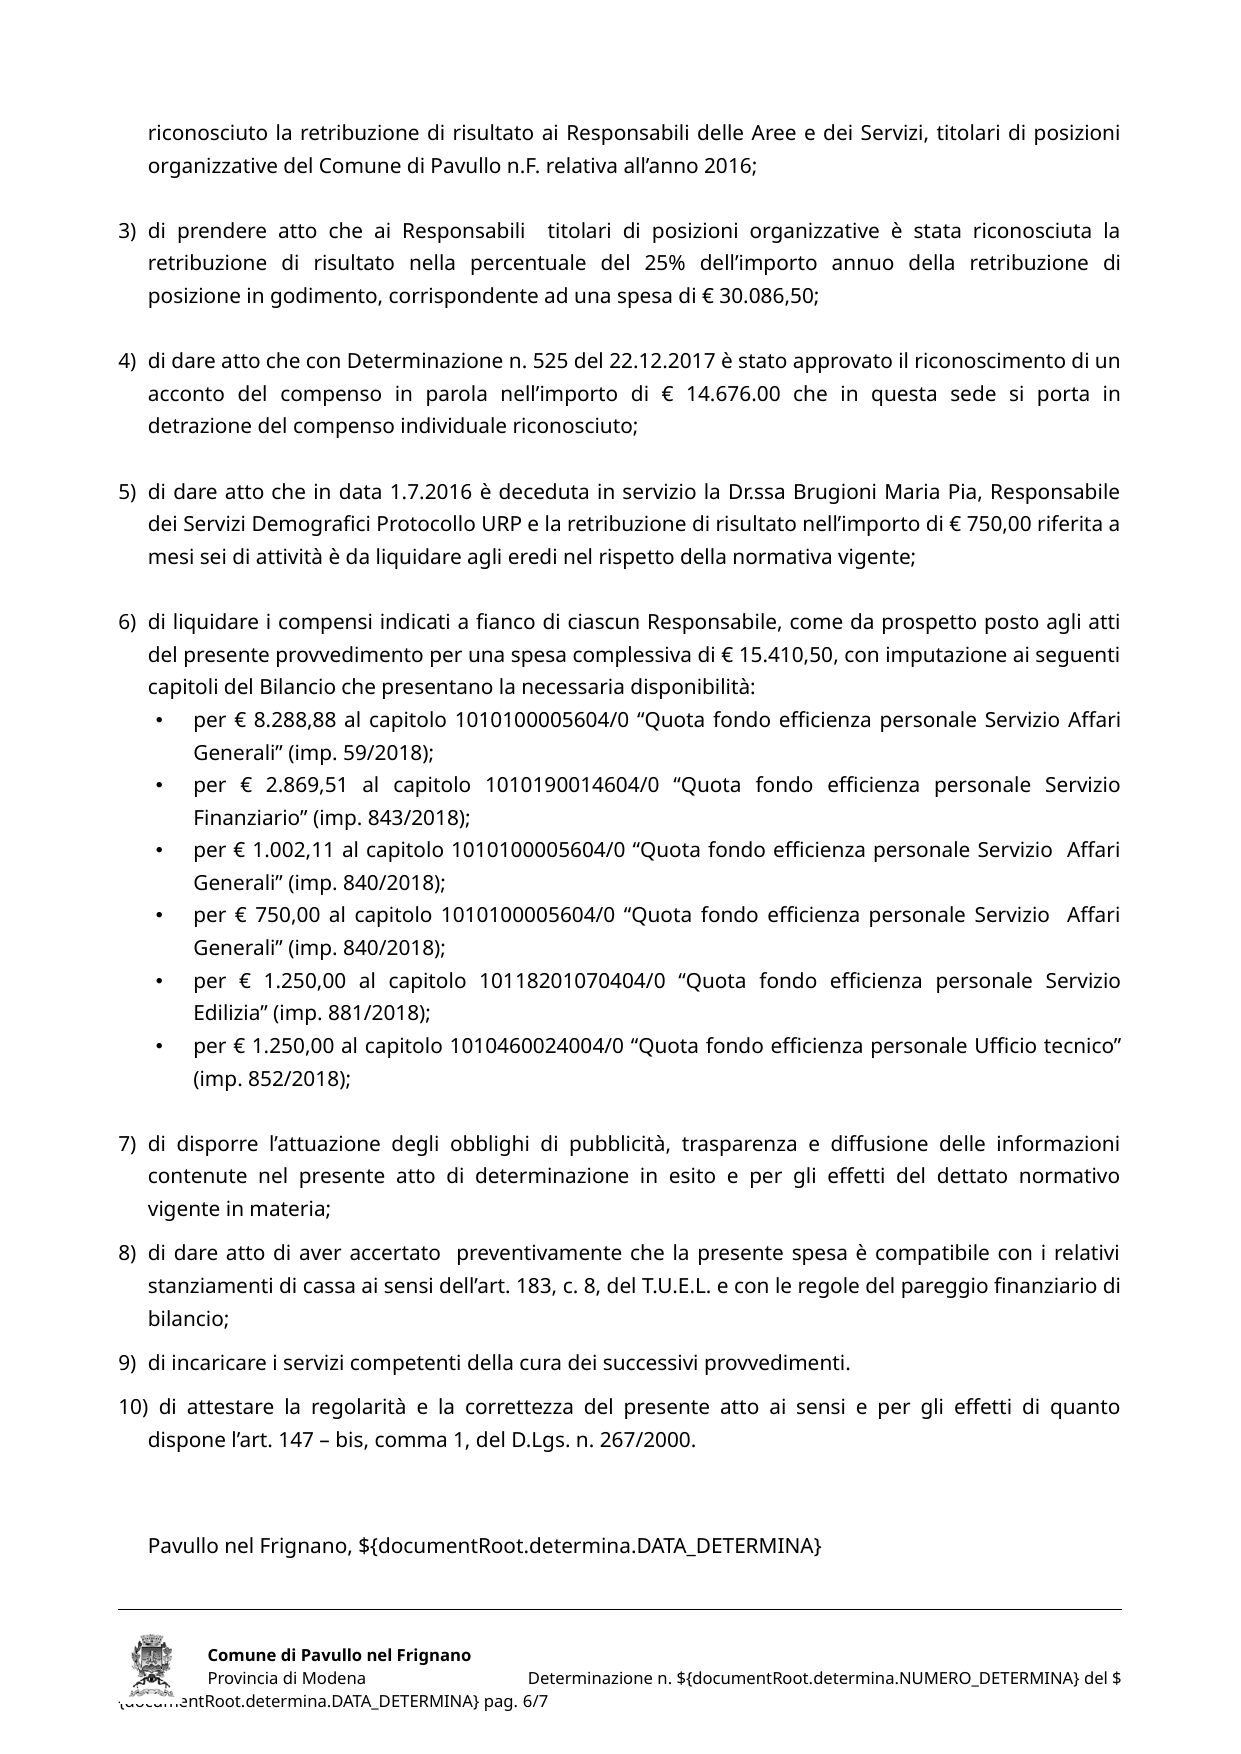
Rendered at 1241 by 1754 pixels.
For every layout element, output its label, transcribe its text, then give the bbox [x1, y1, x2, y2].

list di dare atto che con Determinazione n. 525 del 22.12.2017 è stato approvato il riconoscimento di un acconto del compenso in parola nell’importo di € 14.676.00 che in questa sede si porta in detrazione del compenso individuale riconosciuto; [118, 346, 1122, 440]
list riconosciuto la retribuzione di risultato ai Responsabili delle Aree e dei Servizi, titolari di posizioni organizzative del Comune di Pavullo n.F. relativa all’anno 2016; [118, 118, 1122, 179]
list per € 8.288,88 al capitolo 1010100005604/0 “Quota fondo efficienza personale Servizio Affari Generali” (imp. 59/2018); [156, 705, 1122, 766]
list per € 1.250,00 al capitolo 1010460024004/0 “Quota fondo efficienza personale Ufficio tecnico” (imp. 852/2018); [156, 1031, 1122, 1092]
list per € 1.250,00 al capitolo 10118201070404/0 “Quota fondo efficienza personale Servizio Edilizia” (imp. 881/2018); [156, 966, 1122, 1027]
list di disporre l’attuazione degli obblighi di pubblicità, trasparenza e diffusione delle informazioni contenute nel presente atto di determinazione in esito e per gli effetti del dettato normativo vigente in materia; [118, 1129, 1122, 1222]
list di liquidare i compensi indicati a fianco di ciascun Responsabile, come da prospetto posto agli atti del presente provvedimento per una spesa complessiva di € 15.410,50, con imputazione ai seguenti capitoli del Bilancio che presentano la necessaria disponibilità: [118, 607, 1122, 701]
list di incaricare i servizi competenti della cura dei successivi provvedimenti. [118, 1348, 1122, 1376]
list per € 2.869,51 al capitolo 1010190014604/0 “Quota fondo efficienza personale Servizio Finanziario” (imp. 843/2018); [156, 770, 1122, 831]
picture [120, 1631, 183, 1704]
list di attestare la regolarità e la correttezza del presente atto ai sensi e per gli effetti di quanto dispone l’art. 147 – bis, comma 1, del D.Lgs. n. 267/2000. [118, 1392, 1122, 1453]
list per € 1.002,11 al capitolo 1010100005604/0 “Quota fondo efficienza personale Servizio Affari Generali” (imp. 840/2018); [156, 835, 1122, 896]
text Pavullo nel Frignano, ${documentRoot.determina.DATA_DETERMINA} [118, 1531, 1122, 1560]
list di dare atto che in data 1.7.2016 è deceduta in servizio la Dr.ssa Brugioni Maria Pia, Responsabile dei Servizi Demografici Protocollo URP e la retribuzione di risultato nell’importo di € 750,00 riferita a mesi sei di attività è da liquidare agli eredi nel rispetto della normativa vigente; [118, 477, 1122, 570]
list di dare atto di aver accertato preventivamente che la presente spesa è compatibile con i relativi stanziamenti di cassa ai sensi dell’art. 183, c. 8, del T.U.E.L. e con le regole del pareggio finanziario di bilancio; [118, 1238, 1122, 1332]
list per € 750,00 al capitolo 1010100005604/0 “Quota fondo efficienza personale Servizio Affari Generali” (imp. 840/2018); [156, 901, 1122, 962]
list di prendere atto che ai Responsabili titolari di posizioni organizzative è stata riconosciuta la retribuzione di risultato nella percentuale del 25% dell’importo annuo della retribuzione di posizione in godimento, corrispondente ad una spesa di € 30.086,50; [118, 216, 1122, 309]
